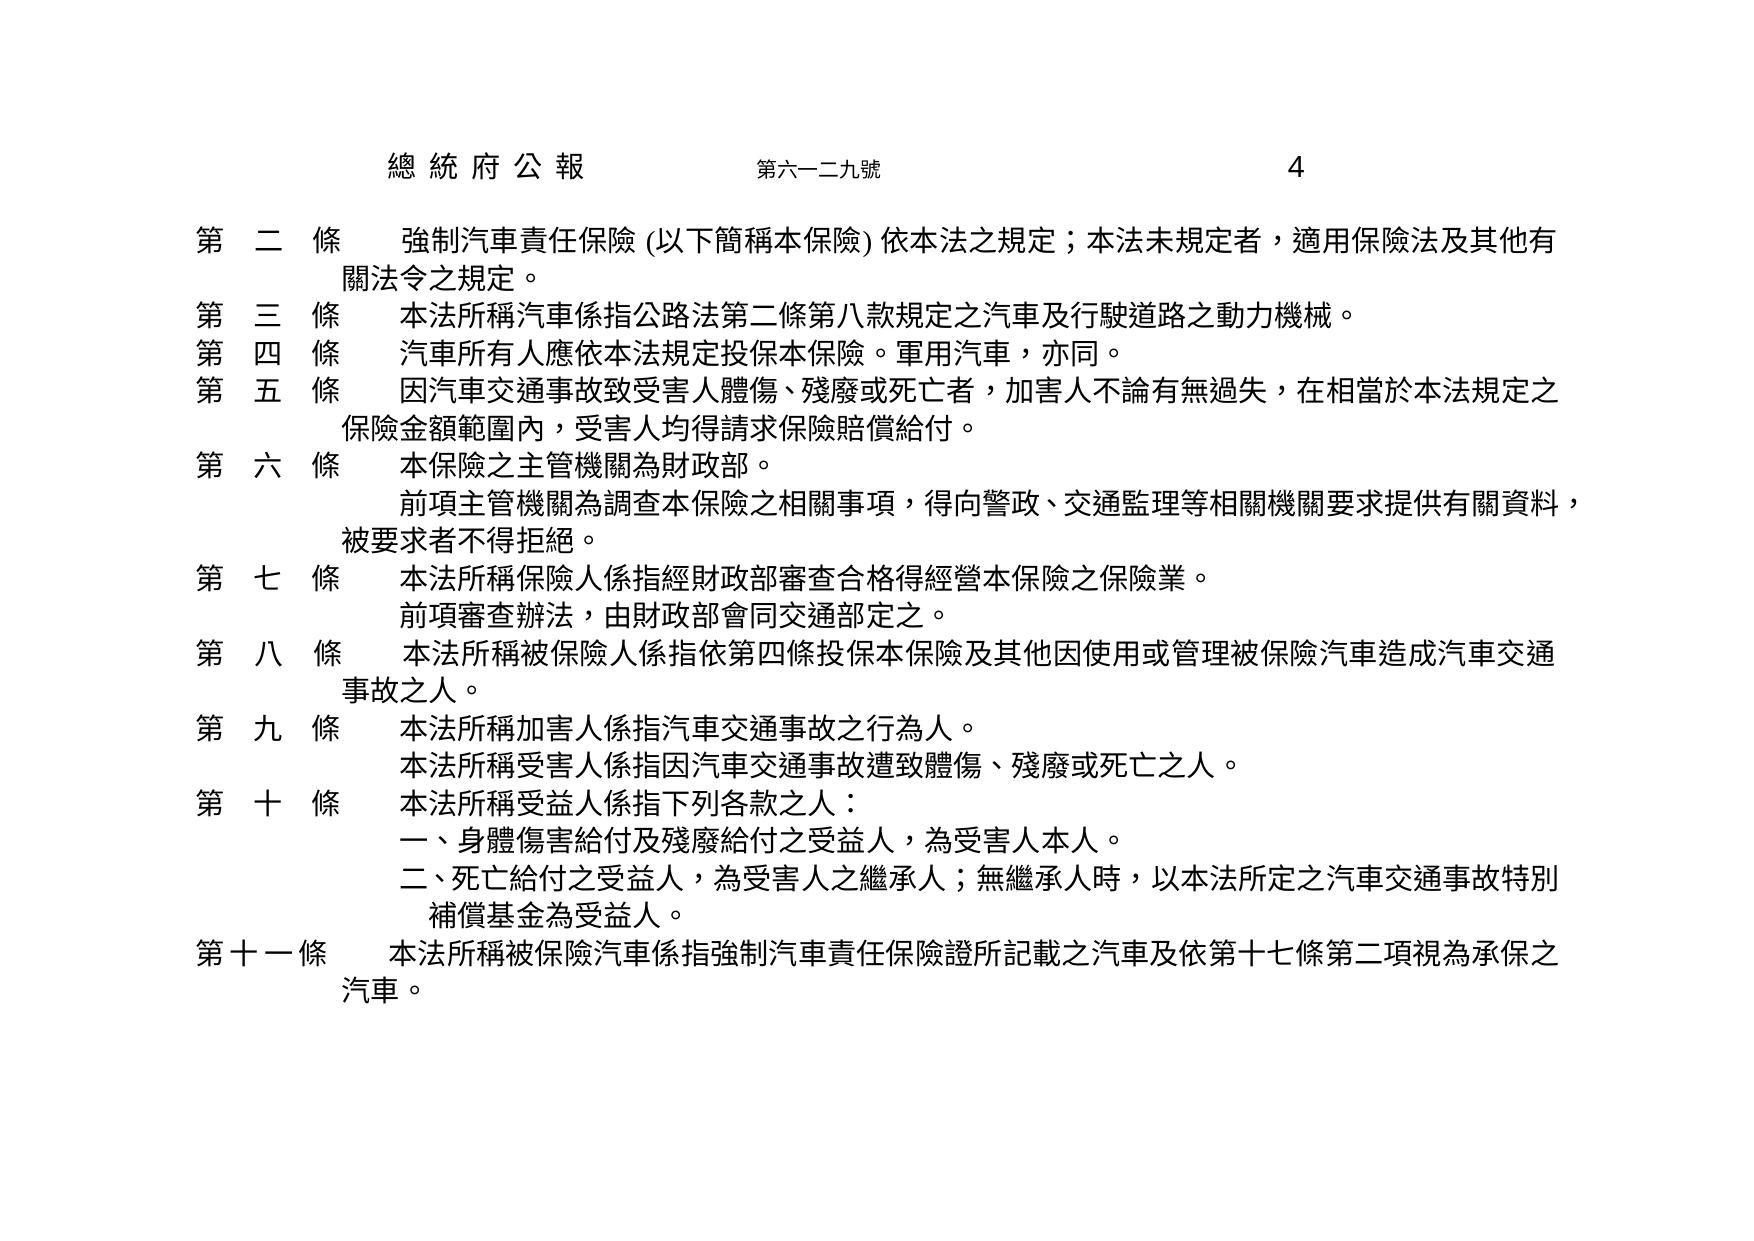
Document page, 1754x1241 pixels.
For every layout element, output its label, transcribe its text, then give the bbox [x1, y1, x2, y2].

text 第 八 條 本法所稱被保險人係指依第四條投保本保險及其他因使用或管理被保險汽車造成汽車交通事故之人。 [195, 634, 1559, 709]
text 第 十 條 本法所稱受益人係指下列各款之人： [195, 784, 1559, 822]
text 第 二 條 強制汽車責任保險 (以下簡稱本保險) 依本法之規定；本法未規定者，適用保險法及其他有關法令之規定。 [195, 222, 1559, 297]
text 第十一條 本法所稱被保險汽車係指強制汽車責任保險證所記載之汽車及依第十七條第二項視為承保之汽車。 [195, 934, 1559, 1009]
text 第 九 條 本法所稱加害人係指汽車交通事故之行為人。 [195, 709, 1559, 747]
text 本法所稱受害人係指因汽車交通事故遭致體傷、殘廢或死亡之人。 [341, 747, 1559, 784]
text 第 五 條 因汽車交通事故致受害人體傷、殘廢或死亡者，加害人不論有無過失，在相當於本法規定之保險金額範圍內，受害人均得請求保險賠償給付。 [195, 372, 1559, 447]
text 第 七 條 本法所稱保險人係指經財政部審查合格得經營本保險之保險業。 [195, 559, 1559, 597]
text 第 六 條 本保險之主管機關為財政部。 [195, 447, 1559, 484]
text 前項審查辦法，由財政部會同交通部定之。 [341, 597, 1559, 634]
text 二、死亡給付之受益人，為受害人之繼承人；無繼承人時，以本法所定之汽車交通事故特別補償基金為受益人。 [399, 859, 1559, 934]
text 一、身體傷害給付及殘廢給付之受益人，為受害人本人。 [399, 822, 1559, 859]
text 第 三 條 本法所稱汽車係指公路法第二條第八款規定之汽車及行駛道路之動力機械。 [195, 297, 1559, 334]
text 前項主管機關為調查本保險之相關事項，得向警政、交通監理等相關機關要求提供有關資料，被要求者不得拒絕。 [341, 484, 1559, 559]
text 第 四 條 汽車所有人應依本法規定投保本保險。軍用汽車，亦同。 [195, 334, 1559, 372]
